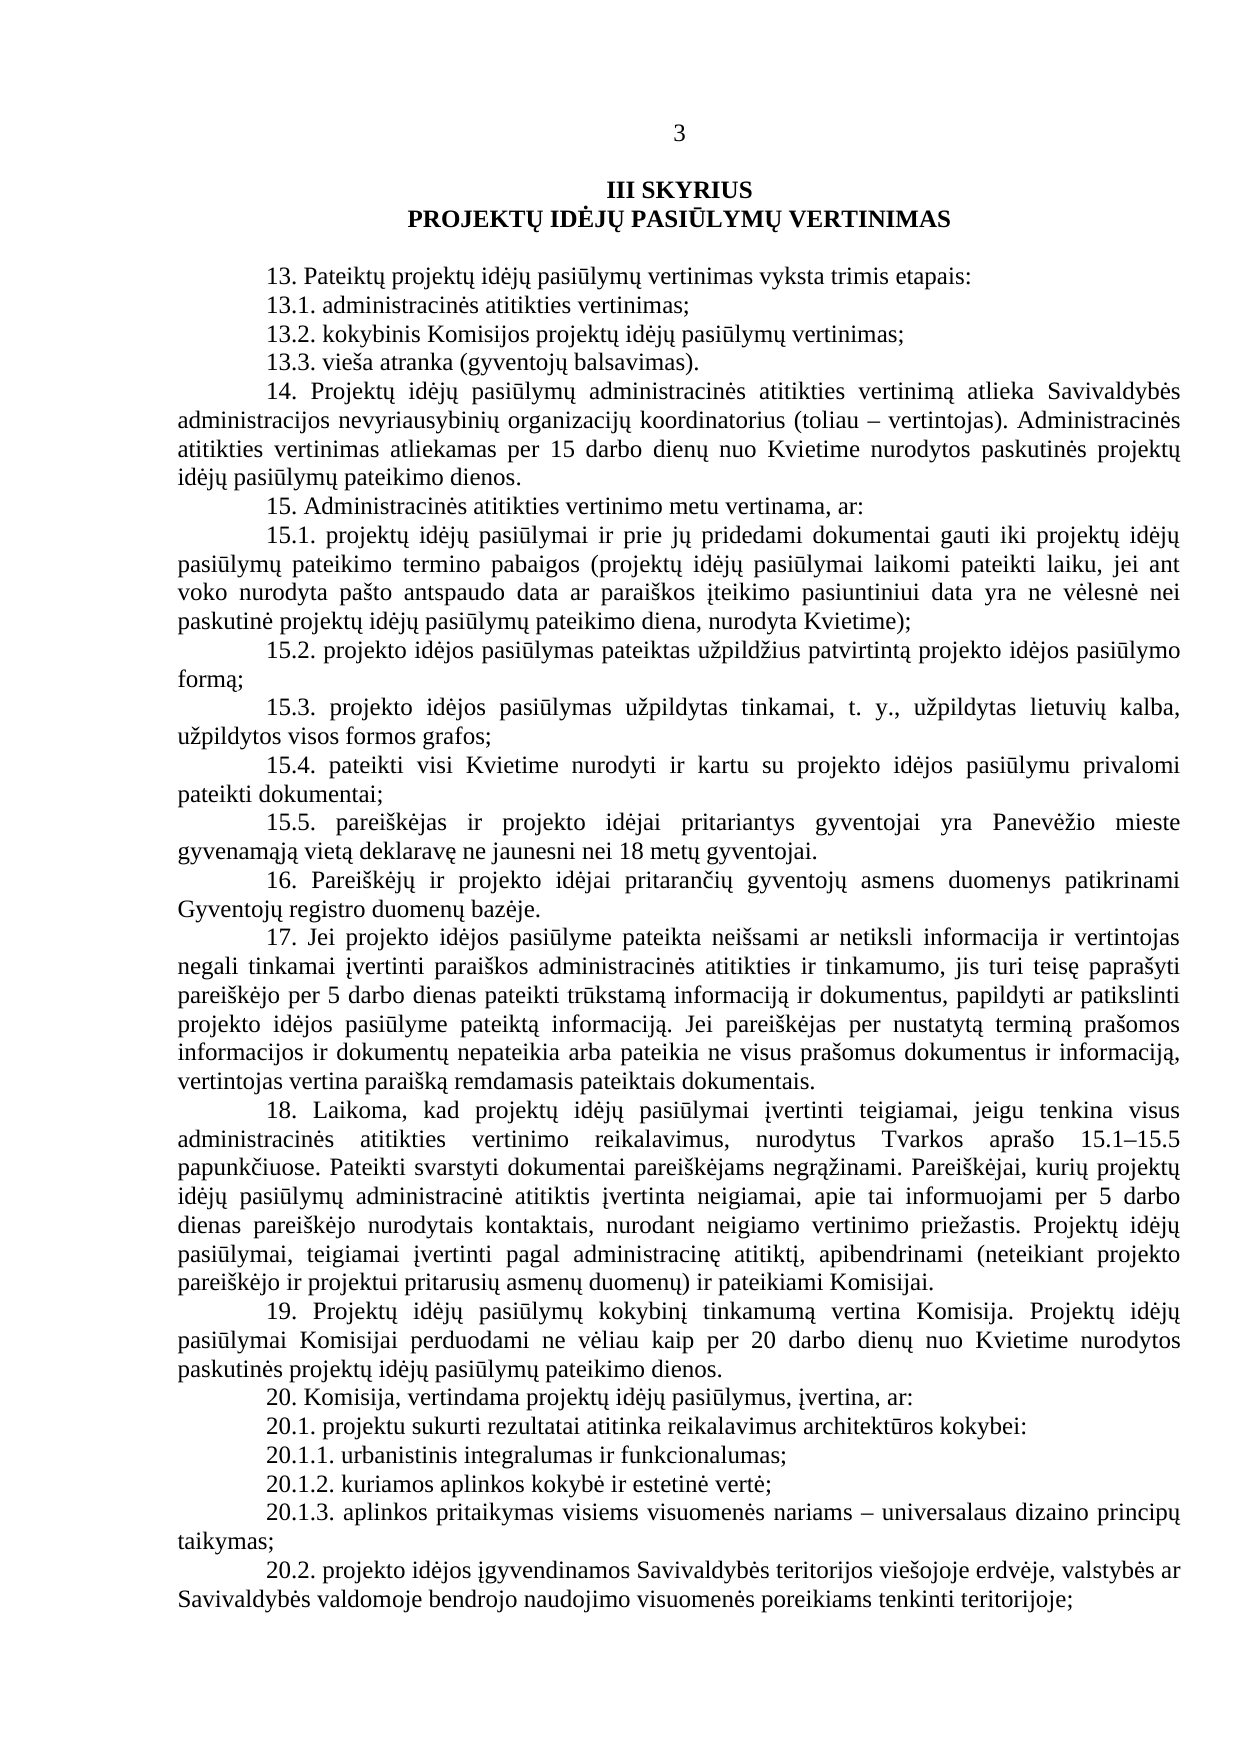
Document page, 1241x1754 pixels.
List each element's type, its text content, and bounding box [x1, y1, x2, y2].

text 15.4. pateikti visi Kvietime nurodyti ir kartu su projekto idėjos pasiūlymu privalomi pateikti dokumentai; [177, 750, 1181, 807]
text 20. Komisija, vertindama projektų idėjų pasiūlymus, įvertina, ar: [177, 1382, 1181, 1411]
text 15. Administracinės atitikties vertinimo metu vertinama, ar: [177, 491, 1181, 520]
text 13. Pateiktų projektų idėjų pasiūlymų vertinimas vyksta trimis etapais: [177, 261, 1181, 290]
text 20.1.1. urbanistinis integralumas ir funkcionalumas; [177, 1440, 1181, 1469]
text 13.1. administracinės atitikties vertinimas; [177, 290, 1181, 319]
text 19. Projektų idėjų pasiūlymų kokybinį tinkamumą vertina Komisija. Projektų idėjų pasiūlymai Komisijai perduodami ne vėliau kaip per 20 darbo dienų nuo Kvietime nurodytos paskutinės projektų idėjų pasiūlymų pateikimo dienos. [177, 1296, 1181, 1382]
text 15.2. projekto idėjos pasiūlymas pateiktas užpildžius patvirtintą projekto idėjos pasiūlymo formą; [177, 635, 1181, 692]
text 15.3. projekto idėjos pasiūlymas užpildytas tinkamai, t. y., užpildytas lietuvių kalba, užpildytos visos formos grafos; [177, 692, 1181, 750]
text 20.1.3. aplinkos pritaikymas visiems visuomenės nariams – universalaus dizaino principų taikymas; [177, 1497, 1181, 1555]
text PROJEKTŲ IDĖJŲ PASIŪLYMŲ VERTINIMAS [177, 204, 1181, 232]
text 15.5. pareiškėjas ir projekto idėjai pritariantys gyventojai yra Panevėžio mieste gyvenamąją vietą deklaravę ne jaunesni nei 18 metų gyventojai. [177, 807, 1181, 865]
text 20.1.2. kuriamos aplinkos kokybė ir estetinė vertė; [177, 1469, 1181, 1497]
text 13.2. kokybinis Komisijos projektų idėjų pasiūlymų vertinimas; [177, 319, 1181, 347]
text 14. Projektų idėjų pasiūlymų administracinės atitikties vertinimą atlieka Savivaldybės administracijos nevyriausybinių organizacijų koordinatorius (toliau – vertintojas). Administracinės atitikties vertinimas atliekamas per 15 darbo dienų nuo Kvietime nurodytos paskutinės projektų idėjų pasiūlymų pateikimo dienos. [177, 376, 1181, 491]
text 18. Laikoma, kad projektų idėjų pasiūlymai įvertinti teigiamai, jeigu tenkina visus administracinės atitikties vertinimo reikalavimus, nurodytus Tvarkos aprašo 15.1–15.5 papunkčiuose. Pateikti svarstyti dokumentai pareiškėjams negrąžinami. Pareiškėjai, kurių projektų idėjų pasiūlymų administracinė atitiktis įvertinta neigiamai, apie tai informuojami per 5 darbo dienas pareiškėjo nurodytais kontaktais, nurodant neigiamo vertinimo priežastis. Projektų idėjų pasiūlymai, teigiamai įvertinti pagal administracinę atitiktį, apibendrinami (neteikiant projekto pareiškėjo ir projektui pritarusių asmenų duomenų) ir pateikiami Komisijai. [177, 1095, 1181, 1296]
text 17. Jei projekto idėjos pasiūlyme pateikta neišsami ar netiksli informacija ir vertintojas negali tinkamai įvertinti paraiškos administracinės atitikties ir tinkamumo, jis turi teisę paprašyti pareiškėjo per 5 darbo dienas pateikti trūkstamą informaciją ir dokumentus, papildyti ar patikslinti projekto idėjos pasiūlyme pateiktą informaciją. Jei pareiškėjas per nustatytą terminą prašomos informacijos ir dokumentų nepateikia arba pateikia ne visus prašomus dokumentus ir informaciją, vertintojas vertina paraišką remdamasis pateiktais dokumentais. [177, 922, 1181, 1095]
text 15.1. projektų idėjų pasiūlymai ir prie jų pridedami dokumentai gauti iki projektų idėjų pasiūlymų pateikimo termino pabaigos (projektų idėjų pasiūlymai laikomi pateikti laiku, jei ant voko nurodyta pašto antspaudo data ar paraiškos įteikimo pasiuntiniui data yra ne vėlesnė nei paskutinė projektų idėjų pasiūlymų pateikimo diena, nurodyta Kvietime); [177, 520, 1181, 635]
text 13.3. vieša atranka (gyventojų balsavimas). [177, 347, 1181, 376]
text 20.1. projektu sukurti rezultatai atitinka reikalavimus architektūros kokybei: [177, 1411, 1181, 1440]
text 16. Pareiškėjų ir projekto idėjai pritarančių gyventojų asmens duomenys patikrinami Gyventojų registro duomenų bazėje. [177, 865, 1181, 922]
text III SKYRIUS [177, 175, 1181, 204]
text 20.2. projekto idėjos įgyvendinamos Savivaldybės teritorijos viešojoje erdvėje, valstybės ar Savivaldybės valdomoje bendrojo naudojimo visuomenės poreikiams tenkinti teritorijoje; [177, 1555, 1181, 1612]
